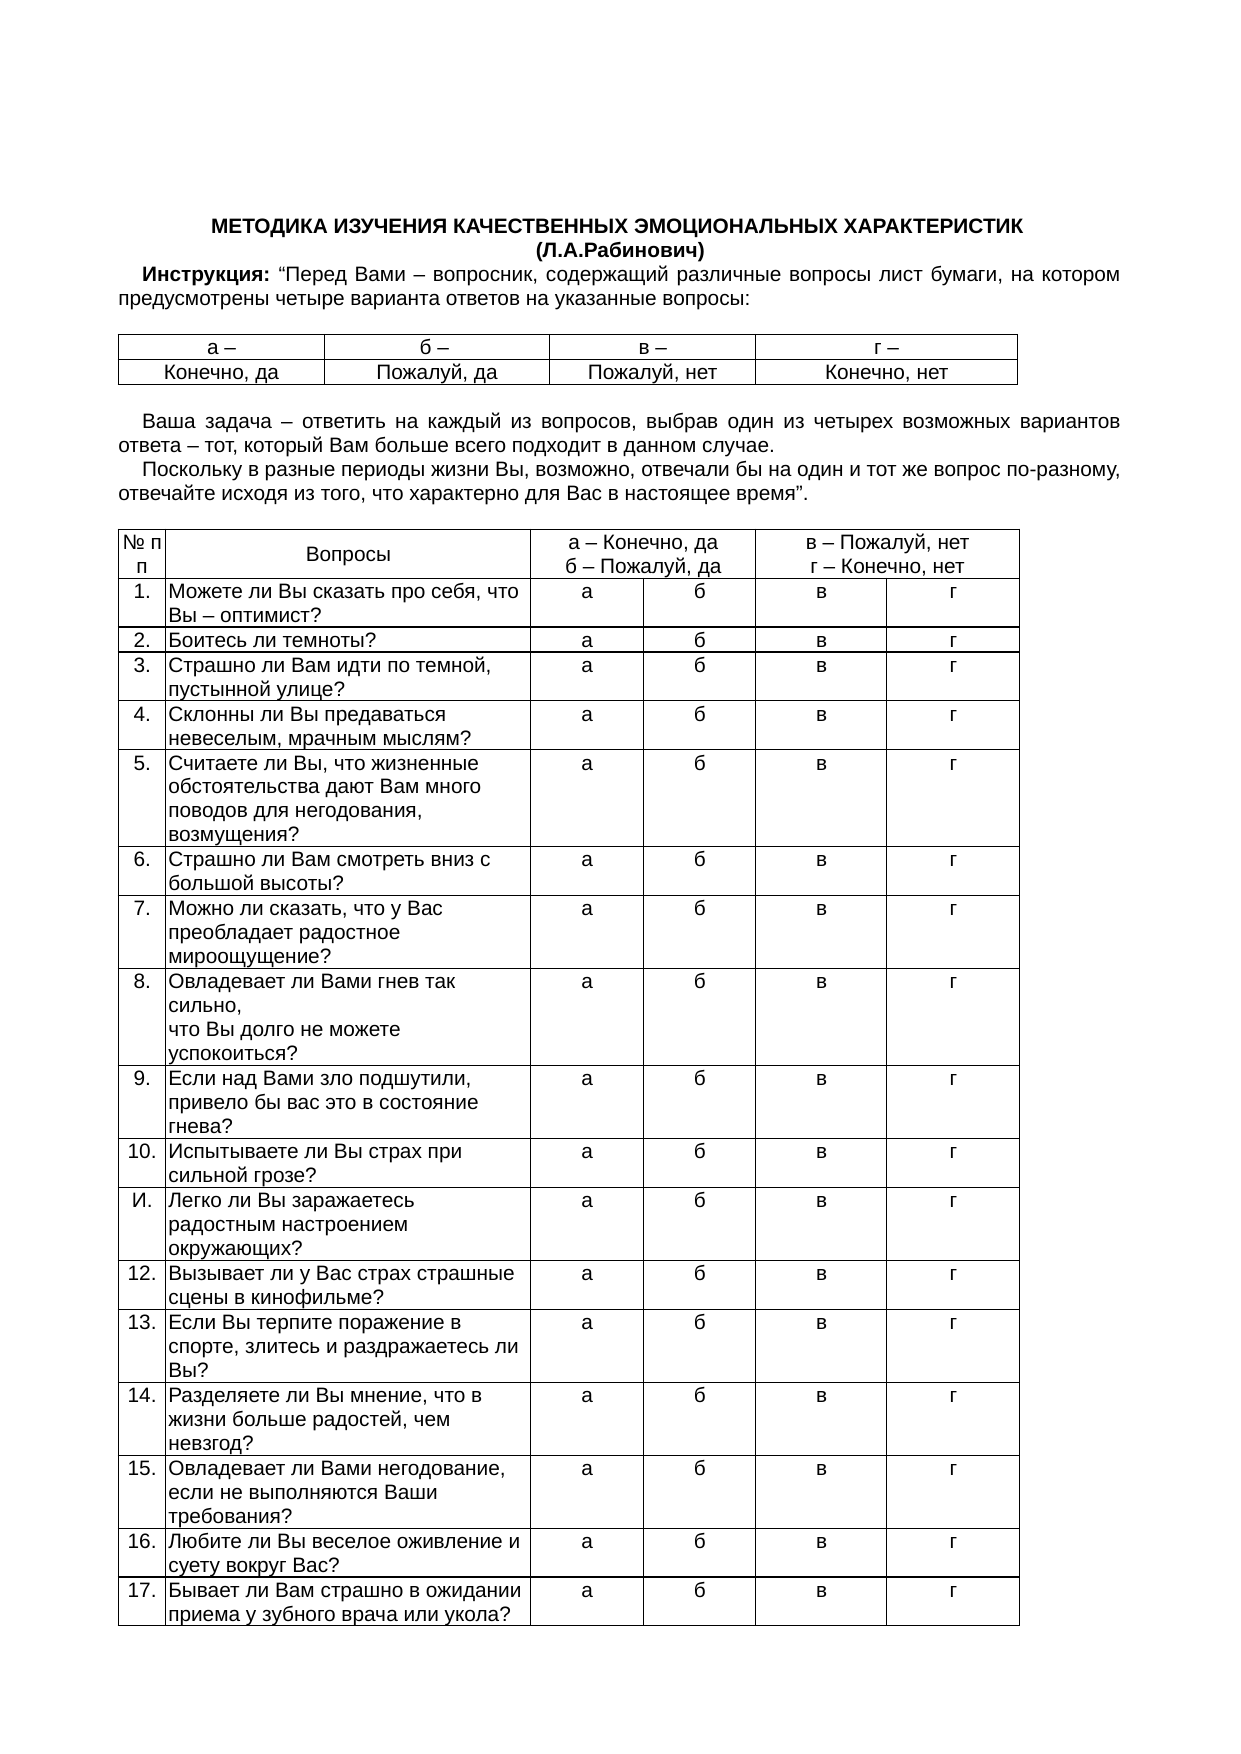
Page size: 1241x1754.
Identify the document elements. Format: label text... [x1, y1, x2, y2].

table_cell 5. [119, 774, 165, 846]
table_cell г [887, 871, 1019, 895]
table_cell а [531, 725, 643, 749]
table_cell 13. [119, 1334, 165, 1382]
table_cell в [756, 1601, 886, 1625]
table_cell б [644, 1601, 755, 1625]
table_cell а [531, 1334, 643, 1382]
table_cell 3. [119, 676, 165, 700]
table_cell 12. [119, 1285, 165, 1309]
table_cell Боитесь ли темноты? [166, 628, 530, 651]
table_cell а [531, 602, 643, 626]
table_cell Страшно ли Вам смотреть вниз с большой высоты? [166, 847, 530, 895]
table_cell в [756, 1479, 886, 1527]
table_cell а [531, 1552, 643, 1576]
table_cell в [756, 1090, 886, 1138]
table_cell в [756, 602, 886, 626]
text Поскольку в разные периоды жизни Вы, возможно, отвечали бы на один и тот же вопрос по-разному, отвечайте исходя из того, что характерно для Вас в настоящее время”. [118, 457, 1122, 504]
table_cell а [531, 1479, 643, 1527]
table_cell г [887, 1334, 1019, 1382]
table_cell а [531, 993, 643, 1065]
table_cell 7. [119, 920, 165, 968]
table_cell б [644, 676, 755, 700]
table_cell Если над Вами зло подшутили, привело бы вас это в состояние гнева? [166, 1066, 530, 1138]
table_cell б [644, 725, 755, 749]
table_cell Склонны ли Вы предаваться невеселым, мрачным мыслям? [166, 701, 530, 749]
table_cell б [644, 774, 755, 846]
table_cell а [531, 1285, 643, 1309]
table_cell б [644, 1212, 755, 1260]
table_cell а [531, 774, 643, 846]
table_cell г [887, 774, 1019, 846]
table_cell г [887, 1601, 1019, 1625]
table_cell Разделяете ли Вы мнение, что в жизни больше радостей, чем невзгод? [166, 1383, 530, 1454]
table_cell в [756, 1163, 886, 1187]
text (Л.А.Рабинович) [118, 238, 1122, 262]
text Инструкция: “Перед Вами – вопросник, содержащий различные вопросы лист бумаги, на котором предусмотрены четыре варианта ответов на указанные вопросы: [118, 262, 1122, 310]
table_cell г [887, 602, 1019, 626]
table_cell Можно ли сказать, что у Вас преобладает радостное мироощущение? [166, 896, 530, 968]
table_cell в [756, 725, 886, 749]
table_cell г [887, 1479, 1019, 1527]
table_cell а [531, 1407, 643, 1454]
table_cell б [644, 871, 755, 895]
table_header Вопросы [166, 530, 530, 542]
table_cell а [531, 1163, 643, 1187]
text Ваша задача – ответить на каждый из вопросов, выбрав один из четырех возможных вариантов ответа – тот, который Вам больше всего подходит в данном случае. [118, 409, 1122, 457]
table_cell б [644, 1334, 755, 1382]
table_cell 4. [119, 725, 165, 749]
table_cell 1. [119, 602, 165, 626]
table_cell б [644, 1552, 755, 1576]
table_cell б [644, 1407, 755, 1454]
table_cell б [644, 920, 755, 968]
table_cell в [756, 871, 886, 895]
table_cell б [644, 1090, 755, 1138]
table_cell 10. [119, 1163, 165, 1187]
table_cell г [887, 920, 1019, 968]
table_cell 16. [119, 1552, 165, 1576]
table_cell в [756, 774, 886, 846]
table_cell б [644, 602, 755, 626]
table_cell Вызывает ли у Вас страх страшные сцены в кинофильме? [166, 1261, 530, 1309]
table_cell в [756, 993, 886, 1065]
table_cell б [644, 1163, 755, 1187]
table_cell Бывает ли Вам страшно в ожидании приема у зубного врача или укола? [166, 1578, 530, 1625]
table_cell Овладевает ли Вами негодование, если не выполняются Ваши требования? [166, 1456, 530, 1527]
table_header Вопросы [166, 566, 530, 577]
table_cell г [887, 1407, 1019, 1454]
text МЕТОДИКА ИЗУЧЕНИЯ КАЧЕСТВЕННЫХ ЭМОЦИОНАЛЬНЫХ ХАРАКТЕРИСТИК [118, 214, 1122, 238]
table_cell а [531, 871, 643, 895]
table_cell в [756, 1552, 886, 1576]
table_cell в [756, 1212, 886, 1260]
table_cell в [756, 1285, 886, 1309]
table_cell Любите ли Вы веселое оживление и суету вокруг Вас? [166, 1529, 530, 1576]
table_cell г [887, 676, 1019, 700]
table_cell г [887, 993, 1019, 1065]
table_cell Легко ли Вы заражаетесь радостным настроением окружающих? [166, 1188, 530, 1260]
table_cell в [756, 676, 886, 700]
table_cell Можете ли Вы сказать про себя, что Вы – оптимист? [166, 579, 530, 626]
table_cell в [756, 920, 886, 968]
table_cell Если Вы терпите поражение в спорте, злитесь и раздражаетесь ли Вы? [166, 1310, 530, 1382]
table_cell а [531, 1601, 643, 1625]
table_cell г [887, 1552, 1019, 1576]
table_cell г [887, 1090, 1019, 1138]
table_cell Овладевает ли Вами гнев так сильно, что Вы долго не можете успокоиться? [166, 969, 530, 1065]
table_cell а [531, 1212, 643, 1260]
table_cell 17. [119, 1601, 165, 1625]
table_cell 15. [119, 1479, 165, 1527]
table_cell г [887, 725, 1019, 749]
table_cell г [887, 1163, 1019, 1187]
table_cell 9. [119, 1090, 165, 1138]
table_cell а [531, 676, 643, 700]
table_cell б [644, 1479, 755, 1527]
table_cell а [531, 1090, 643, 1138]
table_cell 14. [119, 1407, 165, 1454]
table_cell Страшно ли Вам идти по темной, пустынной улице? [166, 653, 530, 700]
table_cell 8. [119, 993, 165, 1065]
table_cell в [756, 1407, 886, 1454]
table_cell в [756, 1334, 886, 1382]
table_cell Испытываете ли Вы страх при сильной грозе? [166, 1139, 530, 1187]
table_cell г [887, 1212, 1019, 1260]
table_cell б [644, 993, 755, 1065]
table_cell Считаете ли Вы, что жизненные обстоятельства дают Вам много поводов для негодования, возмущения? [166, 750, 530, 846]
table_cell 6. [119, 871, 165, 895]
table_cell г [887, 1285, 1019, 1309]
table_cell б [644, 1285, 755, 1309]
table_cell а [531, 920, 643, 968]
table_cell И. [119, 1212, 165, 1260]
